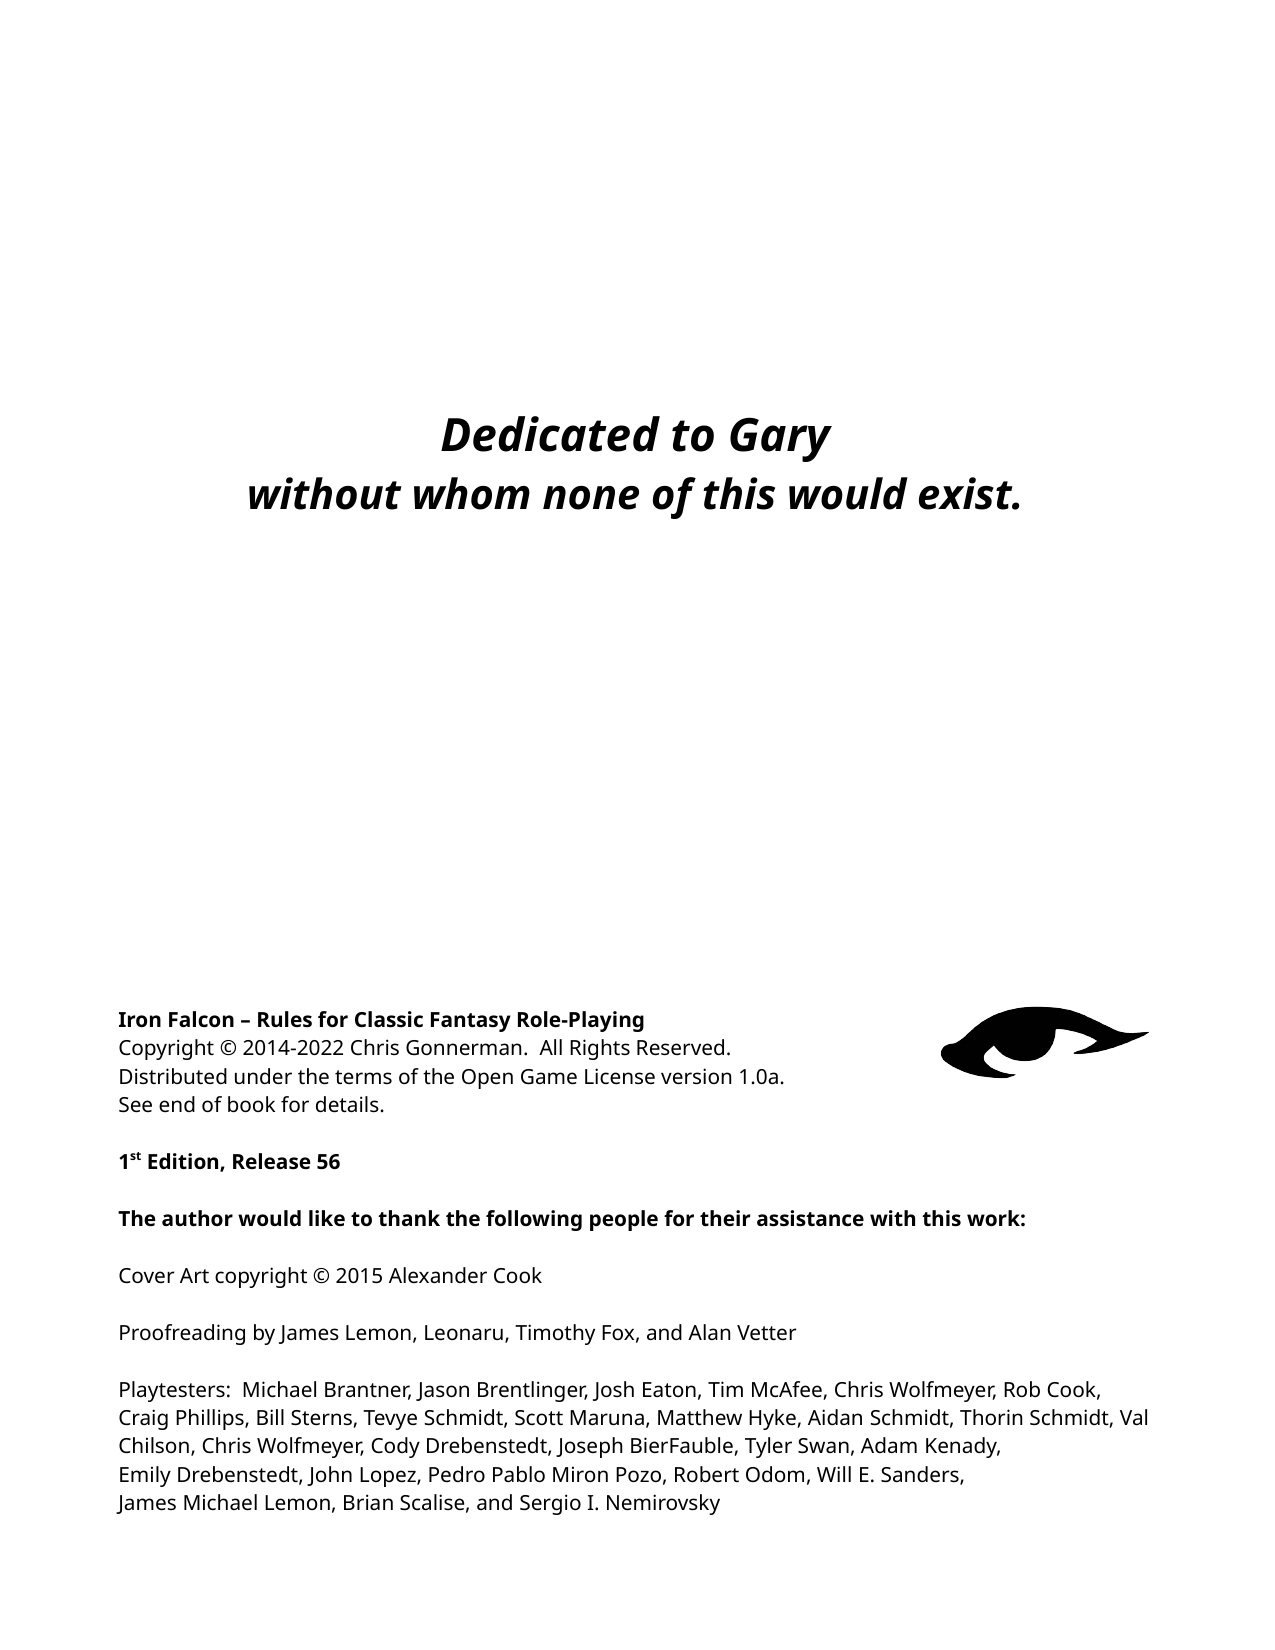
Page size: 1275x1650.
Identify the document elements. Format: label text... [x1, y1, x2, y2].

text Playtesters: Michael Brantner, Jason Brentlinger, Josh Eaton, Tim McAfee, Chris Wolfmeyer, Rob Cook, Craig Phillips, Bill Sterns, Tevye Schmidt, Scott Maruna, Matthew Hyke, Aidan Schmidt, Thorin Schmidt, Val Chilson, Chris Wolfmeyer, Cody Drebenstedt, Joseph BierFauble, Tyler Swan, Adam Kenady, Emily Drebenstedt, John Lopez, Pedro Pablo Miron Pozo, Robert Odom, Will E. Sanders, James Michael Lemon, Brian Scalise, and Sergio I. Nemirovsky [118, 1375, 1157, 1517]
text Distributed under the terms of the Open Game License version 1.0a. [118, 1062, 1157, 1090]
text Cover Art copyright © 2015 Alexander Cook [118, 1261, 1157, 1289]
text 1st Edition, Release 56 [118, 1147, 1157, 1176]
text Proofreading by James Lemon, Leonaru, Timothy Fox, and Alan Vetter [118, 1318, 1157, 1346]
text Dedicated to Gary [118, 402, 1157, 465]
picture [931, 998, 1157, 1084]
text The author would like to thank the following people for their assistance with this work: [118, 1204, 1157, 1233]
text Copyright © 2014-2022 Chris Gonnerman. All Rights Reserved. [118, 1033, 931, 1062]
text Iron Falcon – Rules for Classic Fantasy Role-Playing [118, 1005, 931, 1033]
text without whom none of this would exist. [118, 465, 1157, 522]
text See end of book for details. [118, 1090, 1157, 1119]
